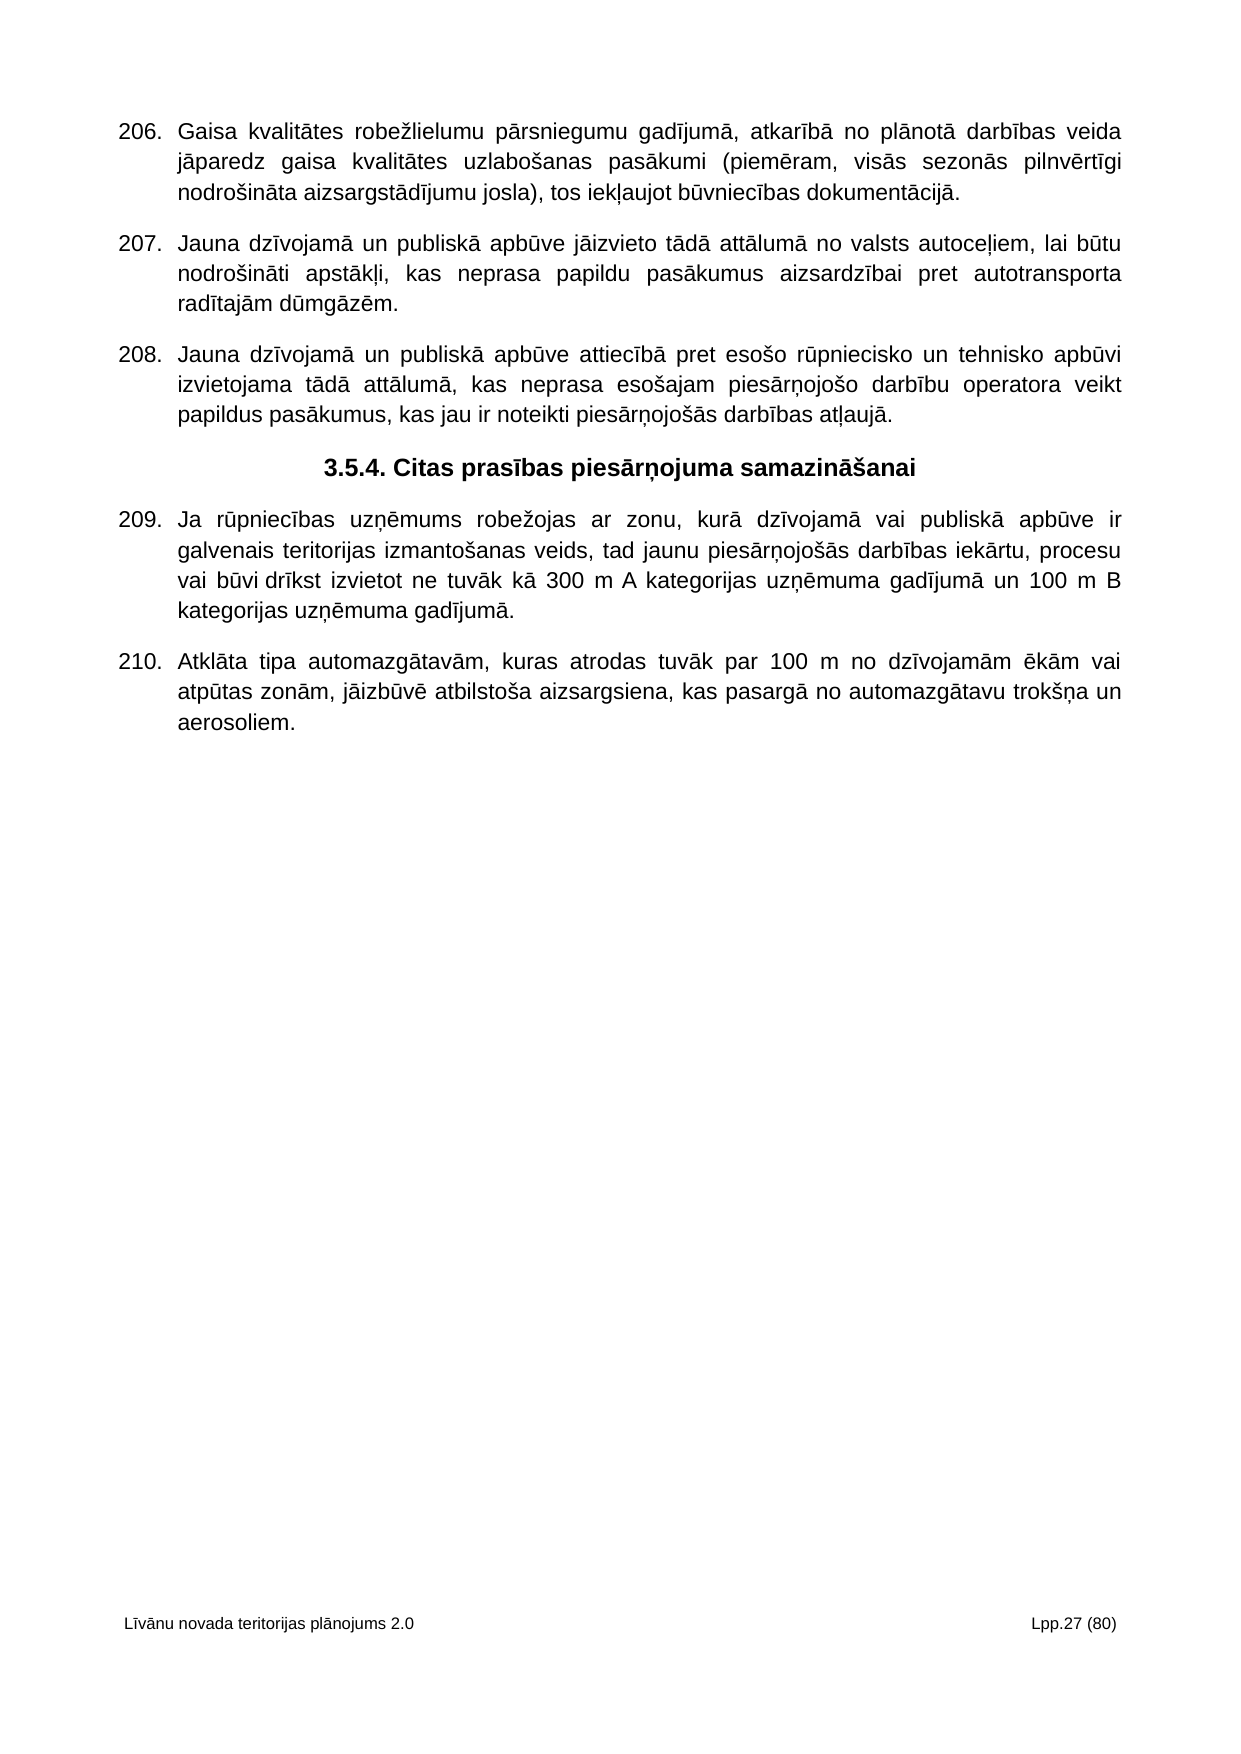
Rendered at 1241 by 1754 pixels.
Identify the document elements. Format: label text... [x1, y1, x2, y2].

text 207. Jauna dzīvojamā un publiskā apbūve jāizvieto tādā attālumā no valsts autoceļiem, lai būtu nodrošināti apstākļi, kas neprasa papildu pasākumus aizsardzībai pret autotransporta radītajām dūmgāzēm. [118, 229, 1122, 316]
text 209. Ja rūpniecības uzņēmums robežojas ar zonu, kurā dzīvojamā vai publiskā apbūve ir galvenais teritorijas izmantošanas veids, tad jaunu piesārņojošās darbības iekārtu, procesu vai būvi drīkst izvietot ne tuvāk kā 300 m A kategorijas uzņēmuma gadījumā un 100 m B kategorijas uzņēmuma gadījumā. [118, 506, 1122, 623]
text 206. Gaisa kvalitātes robežlielumu pārsniegumu gadījumā, atkarībā no plānotā darbības veida jāparedz gaisa kvalitātes uzlabošanas pasākumi (piemēram, visās sezonās pilnvērtīgi nodrošināta aizsargstādījumu josla), tos iekļaujot būvniecības dokumentācijā. [118, 118, 1122, 205]
text 210. Atklāta tipa automazgātavām, kuras atrodas tuvāk par 100 m no dzīvojamām ēkām vai atpūtas zonām, jāizbūvē atbilstoša aizsargsiena, kas pasargā no automazgātavu trokšņa un aerosoliem. [118, 648, 1122, 735]
subtitle 3.5.4. Citas prasības piesārņojuma samazināšanai [118, 452, 1122, 481]
text 208. Jauna dzīvojamā un publiskā apbūve attiecībā pret esošo rūpniecisko un tehnisko apbūvi izvietojama tādā attālumā, kas neprasa esošajam piesārņojošo darbību operatora veikt papildus pasākumus, kas jau ir noteikti piesārņojošās darbības atļaujā. [118, 341, 1122, 428]
